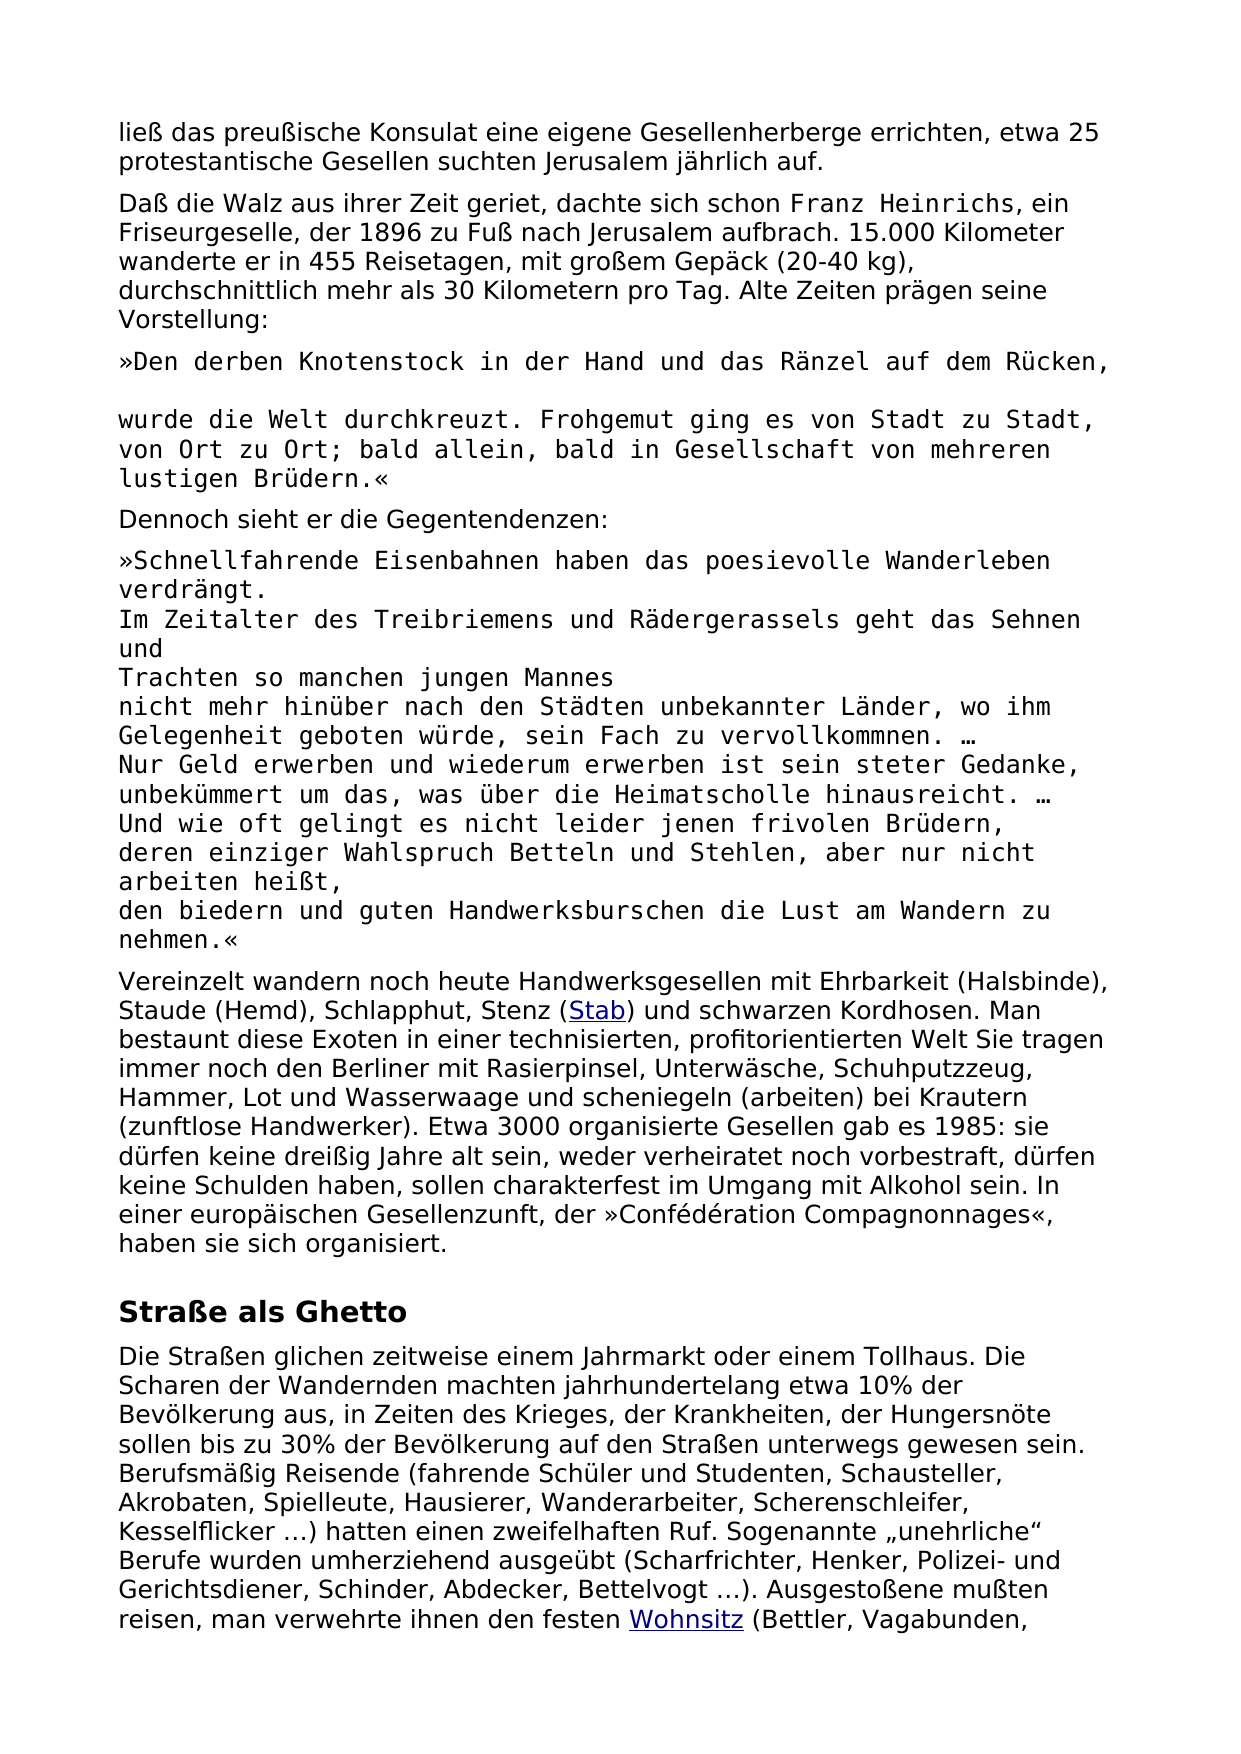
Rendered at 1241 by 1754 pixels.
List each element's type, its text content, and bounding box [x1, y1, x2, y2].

text Dennoch sieht er die Gegentendenzen: [118, 505, 1122, 534]
text »Den derben Knotenstock in der Hand und das Ränzel auf dem Rücken, wurde die Welt durchkreuzt. Frohgemut ging es von Stadt zu Stadt, von Ort zu Ort; bald allein, bald in Gesellschaft von mehreren lustigen Brüdern.« [118, 347, 1122, 493]
text Daß die Walz aus ihrer Zeit geriet, dachte sich schon Franz Heinrichs, ein Friseurgeselle, der 1896 zu Fuß nach Jerusalem aufbrach. 15.000 Kilometer wanderte er in 455 Reisetagen, mit großem Gepäck (20-40 kg), durchschnittlich mehr als 30 Kilometern pro Tag. Alte Zeiten prägen seine Vorstellung: [118, 189, 1122, 335]
text Vereinzelt wandern noch heute Handwerksgesellen mit Ehrbarkeit (Halsbinde), Staude (Hemd), Schlapphut, Stenz (Stab) und schwarzen Kordhosen. Man bestaunt diese Exoten in einer technisierten, profitorientierten Welt Sie tragen immer noch den Berliner mit Rasierpinsel, Unterwäsche, Schuhputzzeug, Hammer, Lot und Wasserwaage und scheniegeln (arbeiten) bei Krautern (zunftlose Handwerker). Etwa 3000 organisierte Gesellen gab es 1985: sie dürfen keine dreißig Jahre alt sein, weder verheiratet noch vorbestraft, dürfen keine Schulden haben, sollen charakterfest im Umgang mit Alkohol sein. In einer europäischen Gesellenzunft, der »Confédération Compagnonnages«, haben sie sich organisiert. [118, 967, 1122, 1258]
text Die Straßen glichen zeitweise einem Jahrmarkt oder einem Tollhaus. Die Scharen der Wandernden machten jahrhundertelang etwa 10% der Bevölkerung aus, in Zeiten des Krieges, der Krankheiten, der Hungersnöte sollen bis zu 30% der Bevölkerung auf den Straßen unterwegs gewesen sein. Berufsmäßig Reisende (fahrende Schüler und Studenten, Schausteller, Akrobaten, Spielleute, Hausierer, Wanderarbeiter, Scherenschleifer, Kesselflicker …) hatten einen zweifelhaften Ruf. Sogenannte „unehrliche“ Berufe wurden umherziehend ausgeübt (Scharfrichter, Henker, Polizei- und Gerichtsdiener, Schinder, Abdecker, Bettelvogt …). Ausgestoßene mußten reisen, man verwehrte ihnen den festen Wohnsitz (Bettler, Vagabunden, [118, 1342, 1122, 1634]
text »Schnellfahrende Eisenbahnen haben das poesievolle Wanderleben verdrängt. Im Zeitalter des Treibriemens und Rädergerassels geht das Sehnen und Trachten so manchen jungen Mannes nicht mehr hinüber nach den Städten unbekannter Länder, wo ihm Gelegenheit geboten würde, sein Fach zu vervollkommnen. … Nur Geld erwerben und wiederum erwerben ist sein steter Gedanke, unbekümmert um das, was über die Heimatscholle hinausreicht. … Und wie oft gelingt es nicht leider jenen frivolen Brüdern, deren einziger Wahlspruch Betteln und Stehlen, aber nur nicht arbeiten heißt, den biedern und guten Handwerksburschen die Lust am Wandern zu nehmen.« [118, 547, 1122, 955]
text ließ das preußische Konsulat eine eigene Gesellenherberge errichten, etwa 25 protestantische Gesellen suchten Jerusalem jährlich auf. [118, 118, 1122, 176]
subtitle Straße als Ghetto [118, 1296, 1122, 1330]
